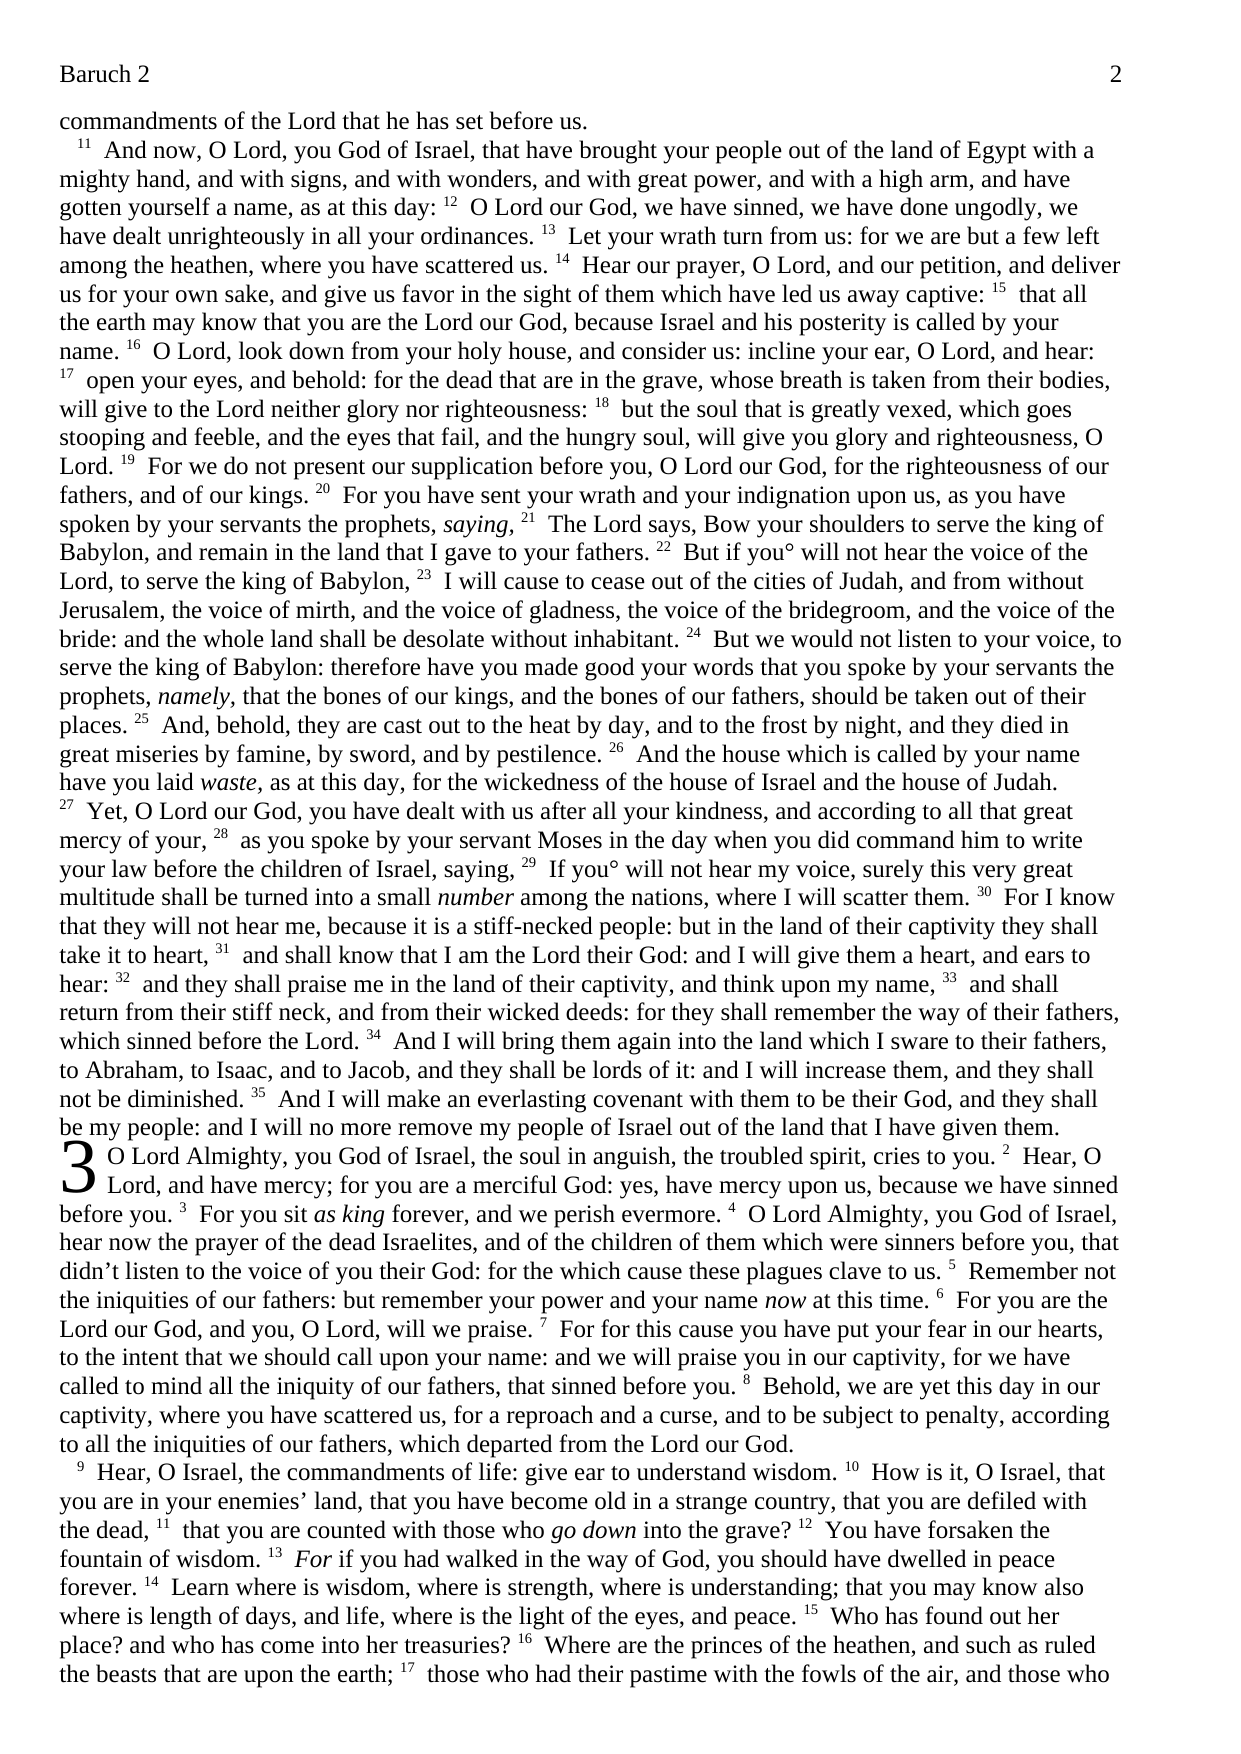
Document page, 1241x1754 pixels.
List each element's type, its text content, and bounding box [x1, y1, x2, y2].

text 3O Lord Almighty, you God of Israel, the soul in anguish, the troubled spirit, cries to you. 2 Hear, O Lord, and have mercy; for you are a merciful God: yes, have mercy upon us, because we have sinned before you. 3 For you sit as king forever, and we perish evermore. 4 O Lord Almighty, you God of Israel, hear now the prayer of the dead Israelites, and of the children of them which were sinners before you, that didn’t listen to the voice of you their God: for the which cause these plagues clave to us. 5 Remember not the iniquities of our fathers: but remember your power and your name now at this time. 6 For you are the Lord our God, and you, O Lord, will we praise. 7 For for this cause you have put your fear in our hearts, to the intent that we should call upon your name: and we will praise you in our captivity, for we have called to mind all the iniquity of our fathers, that sinned before you. 8 Behold, we are yet this day in our captivity, where you have scattered us, for a reproach and a curse, and to be subject to penalty, according to all the iniquities of our fathers, which departed from the Lord our God. [59, 1141, 1122, 1457]
text 11 And now, O Lord, you God of Israel, that have brought your people out of the land of Egypt with a mighty hand, and with signs, and with wonders, and with great power, and with a high arm, and have gotten yourself a name, as at this day: 12 O Lord our God, we have sinned, we have done ungodly, we have dealt unrighteously in all your ordinances. 13 Let your wrath turn from us: for we are but a few left among the heathen, where you have scattered us. 14 Hear our prayer, O Lord, and our petition, and deliver us for your own sake, and give us favor in the sight of them which have led us away captive: 15 that all the earth may know that you are the Lord our God, because Israel and his posterity is called by your name. 16 O Lord, look down from your holy house, and consider us: incline your ear, O Lord, and hear: 17 open your eyes, and behold: for the dead that are in the grave, whose breath is taken from their bodies, will give to the Lord neither glory nor righteousness: 18 but the soul that is greatly vexed, which goes stooping and feeble, and the eyes that fail, and the hungry soul, will give you glory and righteousness, O Lord. 19 For we do not present our supplication before you, O Lord our God, for the righteousness of our fathers, and of our kings. 20 For you have sent your wrath and your indignation upon us, as you have spoken by your servants the prophets, saying, 21 The Lord says, Bow your shoulders to serve the king of Babylon, and remain in the land that I gave to your fathers. 22 But if you° will not hear the voice of the Lord, to serve the king of Babylon, 23 I will cause to cease out of the cities of Judah, and from without Jerusalem, the voice of mirth, and the voice of gladness, the voice of the bridegroom, and the voice of the bride: and the whole land shall be desolate without inhabitant. 24 But we would not listen to your voice, to serve the king of Babylon: therefore have you made good your words that you spoke by your servants the prophets, namely, that the bones of our kings, and the bones of our fathers, should be taken out of their places. 25 And, behold, they are cast out to the heat by day, and to the frost by night, and they died in great miseries by famine, by sword, and by pestilence. 26 And the house which is called by your name have you laid waste, as at this day, for the wickedness of the house of Israel and the house of Judah. 27 Yet, O Lord our God, you have dealt with us after all your kindness, and according to all that great mercy of your, 28 as you spoke by your servant Moses in the day when you did command him to write your law before the children of Israel, saying, 29 If you° will not hear my voice, surely this very great multitude shall be turned into a small number among the nations, where I will scatter them. 30 For I know that they will not hear me, because it is a stiff-necked people: but in the land of their captivity they shall take it to heart, 31 and shall know that I am the Lord their God: and I will give them a heart, and ears to hear: 32 and they shall praise me in the land of their captivity, and think upon my name, 33 and shall return from their stiff neck, and from their wicked deeds: for they shall remember the way of their fathers, which sinned before the Lord. 34 And I will bring them again into the land which I sware to their fathers, to Abraham, to Isaac, and to Jacob, and they shall be lords of it: and I will increase them, and they shall not be diminished. 35 And I will make an everlasting covenant with them to be their God, and they shall be my people: and I will no more remove my people of Israel out of the land that I have given them. [59, 135, 1122, 1141]
text commandments of the Lord that he has set before us. [59, 106, 1122, 135]
text 9 Hear, O Israel, the commandments of life: give ear to understand wisdom. 10 How is it, O Israel, that you are in your enemies’ land, that you have become old in a strange country, that you are defiled with the dead, 11 that you are counted with those who go down into the grave? 12 You have forsaken the fountain of wisdom. 13 For if you had walked in the way of God, you should have dwelled in peace forever. 14 Learn where is wisdom, where is strength, where is understanding; that you may know also where is length of days, and life, where is the light of the eyes, and peace. 15 Who has found out her place? and who has come into her treasuries? 16 Where are the princes of the heathen, and such as ruled the beasts that are upon the earth; 17 those who had their pastime with the fowls of the air, and those who [59, 1457, 1122, 1687]
